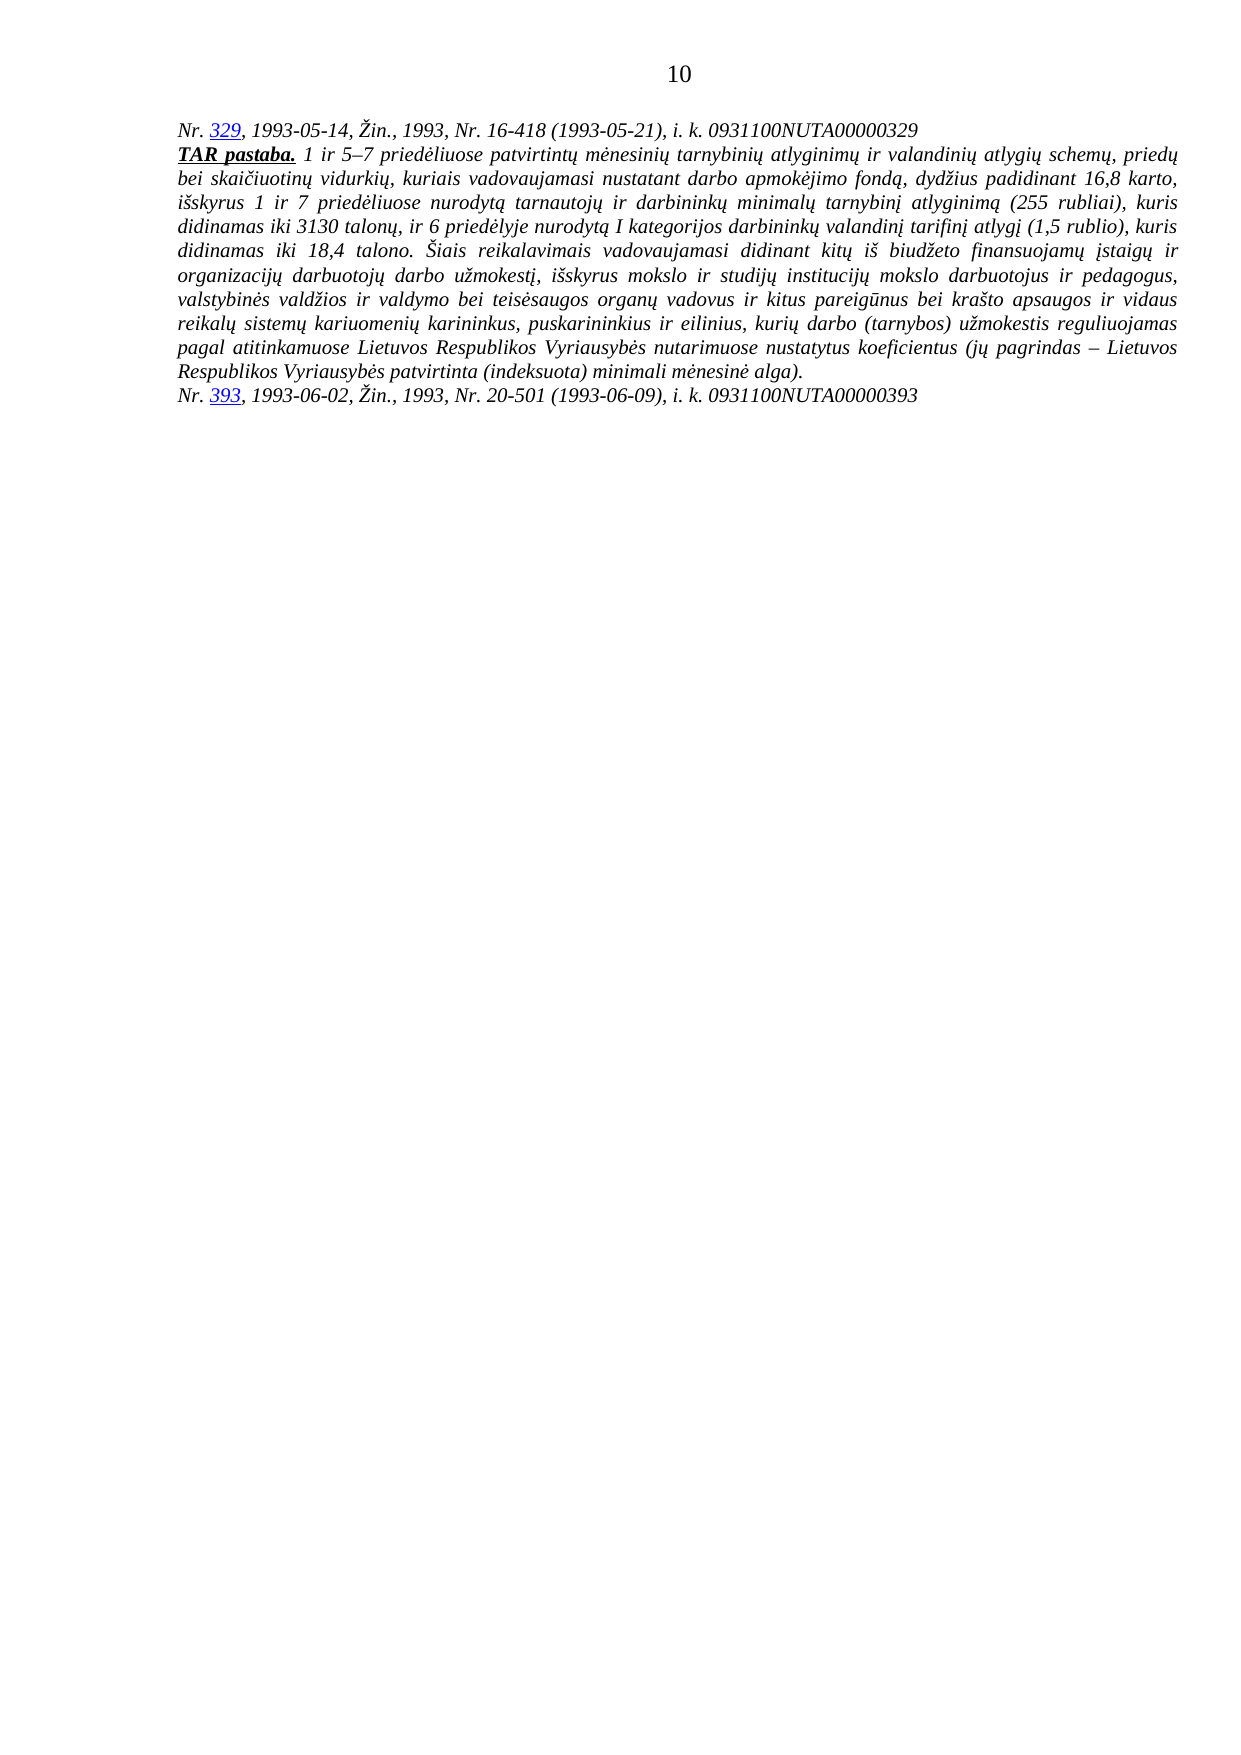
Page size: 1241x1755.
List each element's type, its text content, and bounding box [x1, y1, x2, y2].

text Nr. 393, 1993-06-02, Žin., 1993, Nr. 20-501 (1993-06-09), i. k. 0931100NUTA00000393 [177, 383, 1181, 407]
text Nr. 329, 1993-05-14, Žin., 1993, Nr. 16-418 (1993-05-21), i. k. 0931100NUTA00000329 [177, 118, 1181, 142]
text TAR pastaba. 1 ir 5–7 priedėliuose patvirtintų mėnesinių tarnybinių atlyginimų ir valandinių atlygių schemų, priedų bei skaičiuotinų vidurkių, kuriais vadovaujamasi nustatant darbo apmokėjimo fondą, dydžius padidinant 16,8 karto, išskyrus 1 ir 7 priedėliuose nurodytą tarnautojų ir darbininkų minimalų tarnybinį atlyginimą (255 rubliai), kuris didinamas iki 3130 talonų, ir 6 priedėlyje nurodytą I kategorijos darbininkų valandinį tarifinį atlygį (1,5 rublio), kuris didinamas iki 18,4 talono. Šiais reikalavimais vadovaujamasi didinant kitų iš biudžeto finansuojamų įstaigų ir organizacijų darbuotojų darbo užmokestį, išskyrus mokslo ir studijų institucijų mokslo darbuotojus ir pedagogus, valstybinės valdžios ir valdymo bei teisėsaugos organų vadovus ir kitus pareigūnus bei krašto apsaugos ir vidaus reikalų sistemų kariuomenių karininkus, puskarininkius ir eilinius, kurių darbo (tarnybos) užmokestis reguliuojamas pagal atitinkamuose Lietuvos Respublikos Vyriausybės nutarimuose nustatytus koeficientus (jų pagrindas – Lietuvos Respublikos Vyriausybės patvirtinta (indeksuota) minimali mėnesinė alga). [177, 142, 1181, 383]
